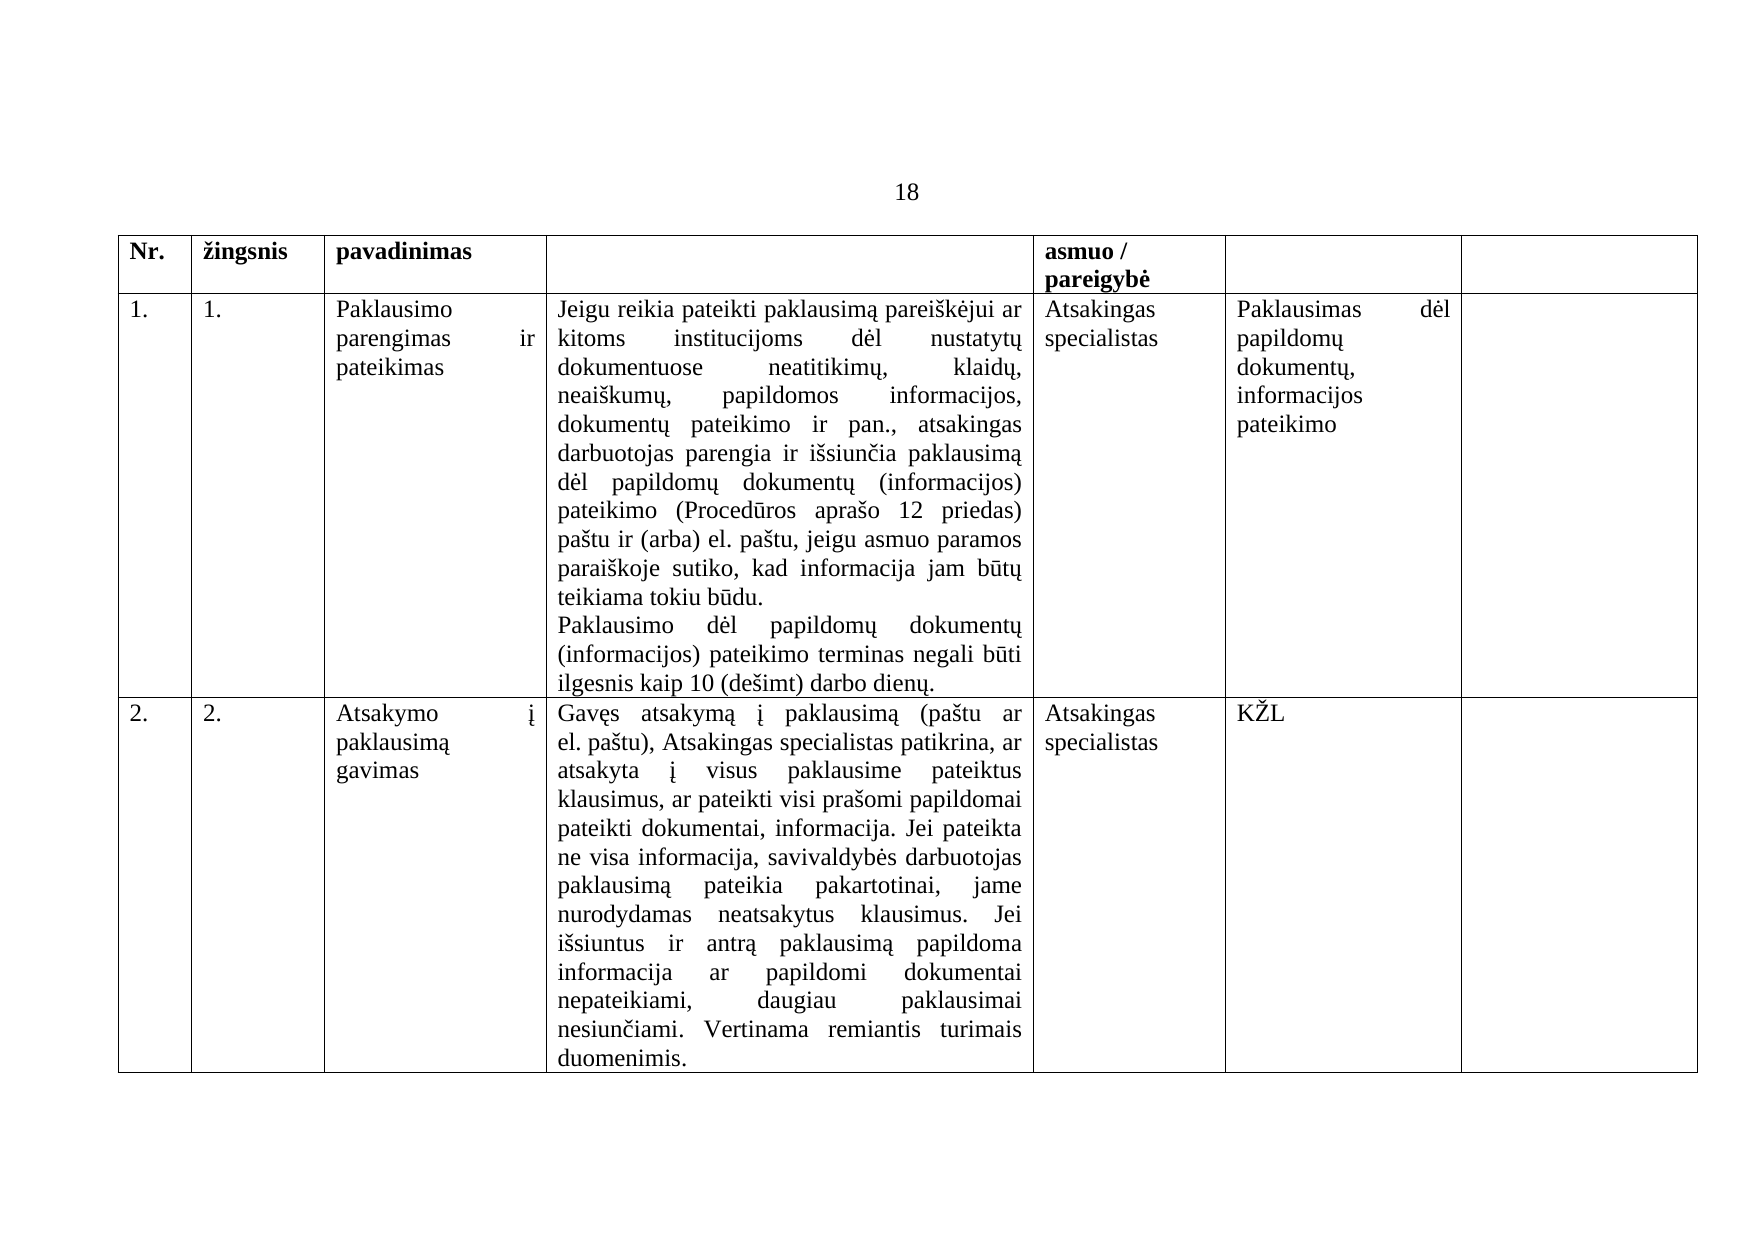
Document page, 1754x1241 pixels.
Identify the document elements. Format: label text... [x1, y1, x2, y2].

table_cell Gavęs atsakymą į paklausimą (paštu ar el. paštu), Atsakingas specialistas patikrina, ar atsakyta į visus paklausime pateiktus klausimus, ar pateikti visi prašomi papildomai pateikti dokumentai, informacija. Jei pateikta ne visa informacija, savivaldybės darbuotojas paklausimą pateikia pakartotinai, jame nurodydamas neatsakytus klausimus. Jei išsiuntus ir antrą paklausimą papildoma informacija ar papildomi dokumentai nepateikiami, daugiau paklausimai nesiunčiami. Vertinama remiantis turimais duomenimis. [547, 698, 1033, 1072]
table_cell Paklausimo parengimas ir pateikimas [325, 294, 546, 697]
table_header [1226, 236, 1461, 293]
table_header žingsnis [192, 236, 324, 293]
table_cell Jeigu reikia pateikti paklausimą pareiškėjui ar kitoms institucijoms dėl nustatytų dokumentuose neatitikimų, klaidų, neaiškumų, papildomos informacijos, dokumentų pateikimo ir pan., atsakingas darbuotojas parengia ir išsiunčia paklausimą dėl papildomų dokumentų (informacijos) pateikimo (Procedūros aprašo 12 priedas) paštu ir (arba) el. paštu, jeigu asmuo paramos paraiškoje sutiko, kad informacija jam būtų teikiama tokiu būdu. Paklausimo dėl papildomų dokumentų (informacijos) pateikimo terminas negali būti ilgesnis kaip 10 (dešimt) darbo dienų. [547, 294, 1033, 697]
table_header [1462, 236, 1697, 293]
table_cell Atsakingas specialistas [1034, 294, 1225, 697]
table_cell Paklausimas dėl papildomų dokumentų, informacijos pateikimo [1226, 294, 1461, 697]
table_header Nr. [119, 236, 191, 293]
table_header asmuo / pareigybė [1034, 236, 1225, 293]
table_cell [1462, 698, 1697, 1072]
table_header pavadinimas [325, 236, 546, 293]
table_cell 1. [192, 294, 324, 697]
table_cell Atsakymo į paklausimą gavimas [325, 698, 546, 1072]
table_cell 2. [119, 698, 191, 1072]
table_cell 1. [119, 294, 191, 697]
table_cell KŽL [1226, 698, 1461, 1072]
table_cell 2. [192, 698, 324, 1072]
table_cell Atsakingas specialistas [1034, 698, 1225, 1072]
table_header [547, 236, 1033, 293]
table_cell [1462, 294, 1697, 697]
